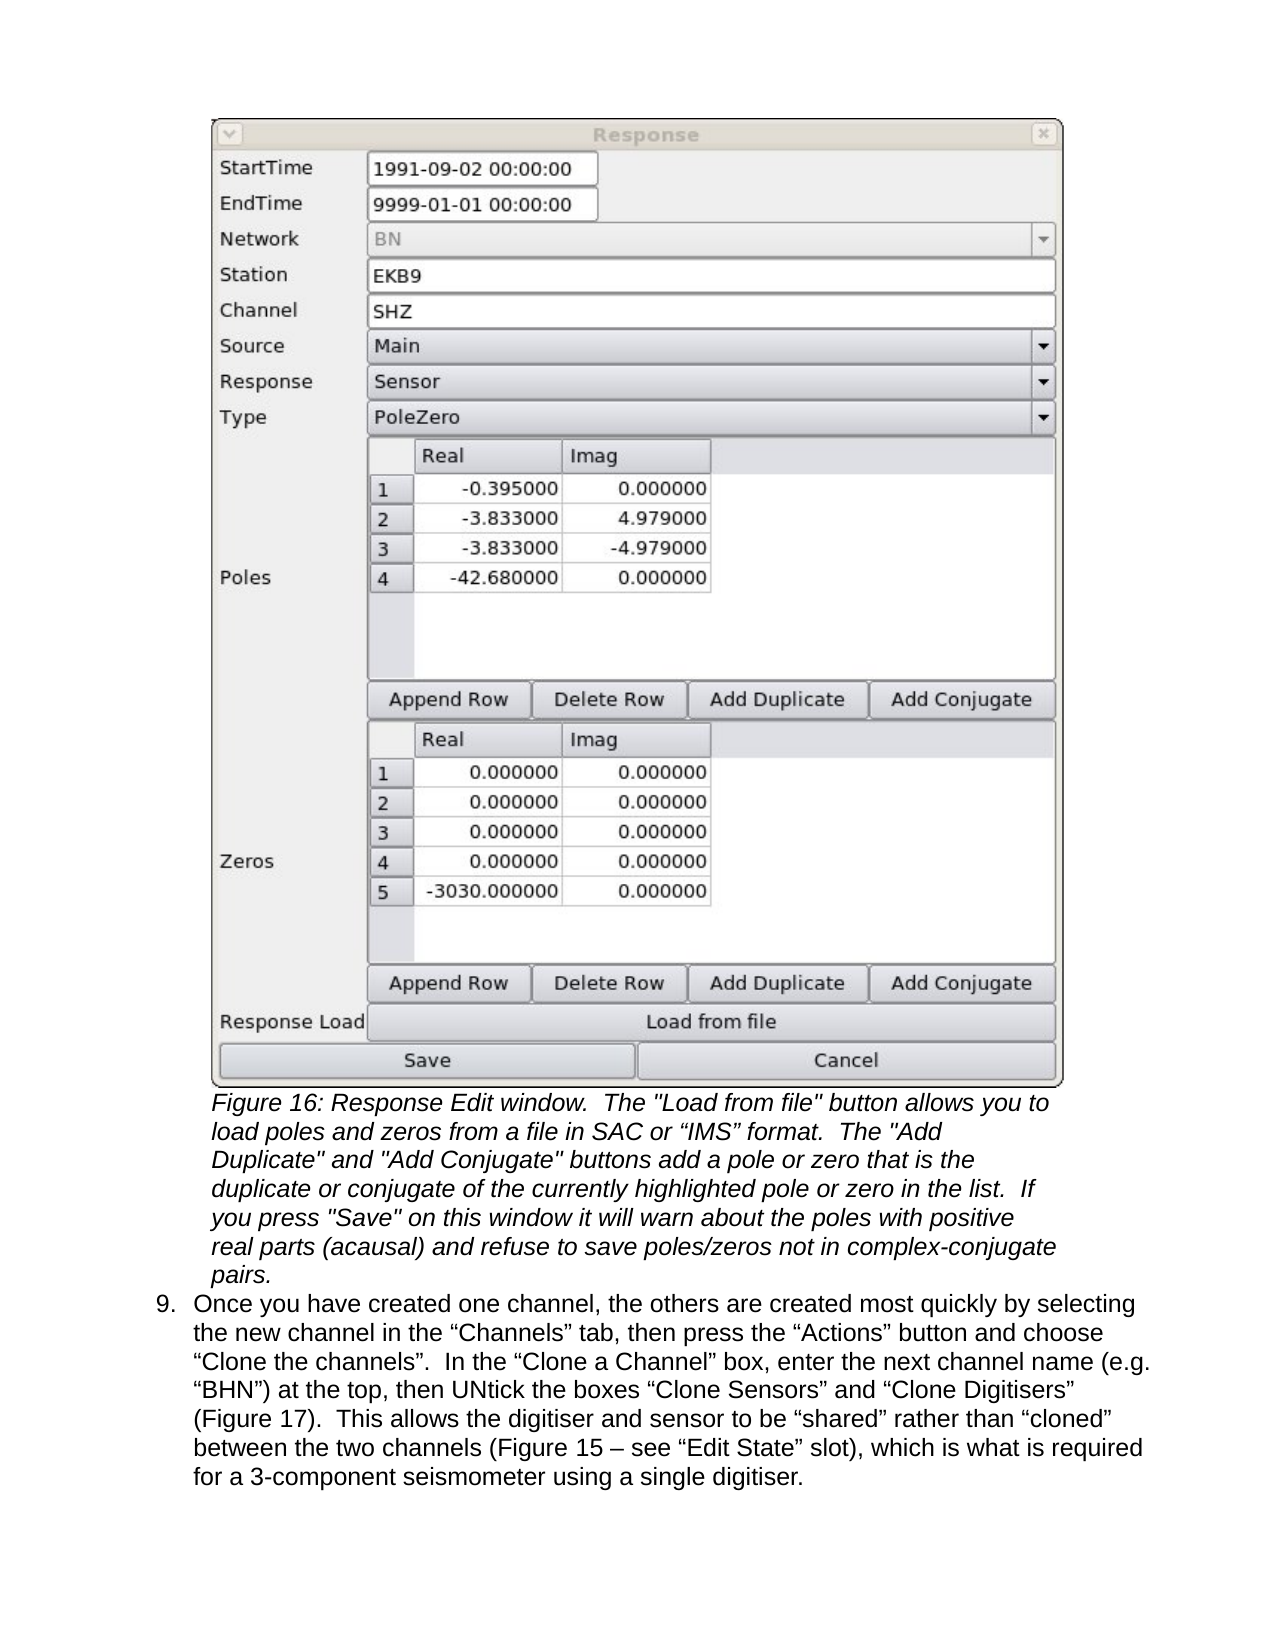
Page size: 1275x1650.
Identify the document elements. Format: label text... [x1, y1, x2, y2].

list Figure 17: Response Edit window. The "Load from file" button allows you to load poles and zeros from a file in SAC or “IMS” format. The "Add Duplicate" and "Add Conjugate" buttons add a pole or zero that is the duplicate or conjugate of the currently highlighted pole or zero in the list. If you press "Save" on this window it will warn about the poles with positive real parts (acausal) and refuse to save poles/zeros not in complex-conjugate pairs. [211, 1088, 1064, 1289]
picture [211, 118, 1064, 1088]
list Once you have created one channel, the others are created most quickly by selecting the new channel in the “Channels” tab, then press the “Actions” button and choose “Clone the channels”. In the “Clone a Channel” box, enter the next channel name (e.g. “BHN”) at the top, then UNtick the boxes “Clone Sensors” and “Clone Digitisers” (Figure 18). This allows the digitiser and sensor to be “shared” rather than “cloned” between the two channels (Figure 16 – see “Edit State” slot), which is what is required for a 3-component seismometer using a single digitiser. [156, 118, 1157, 1490]
